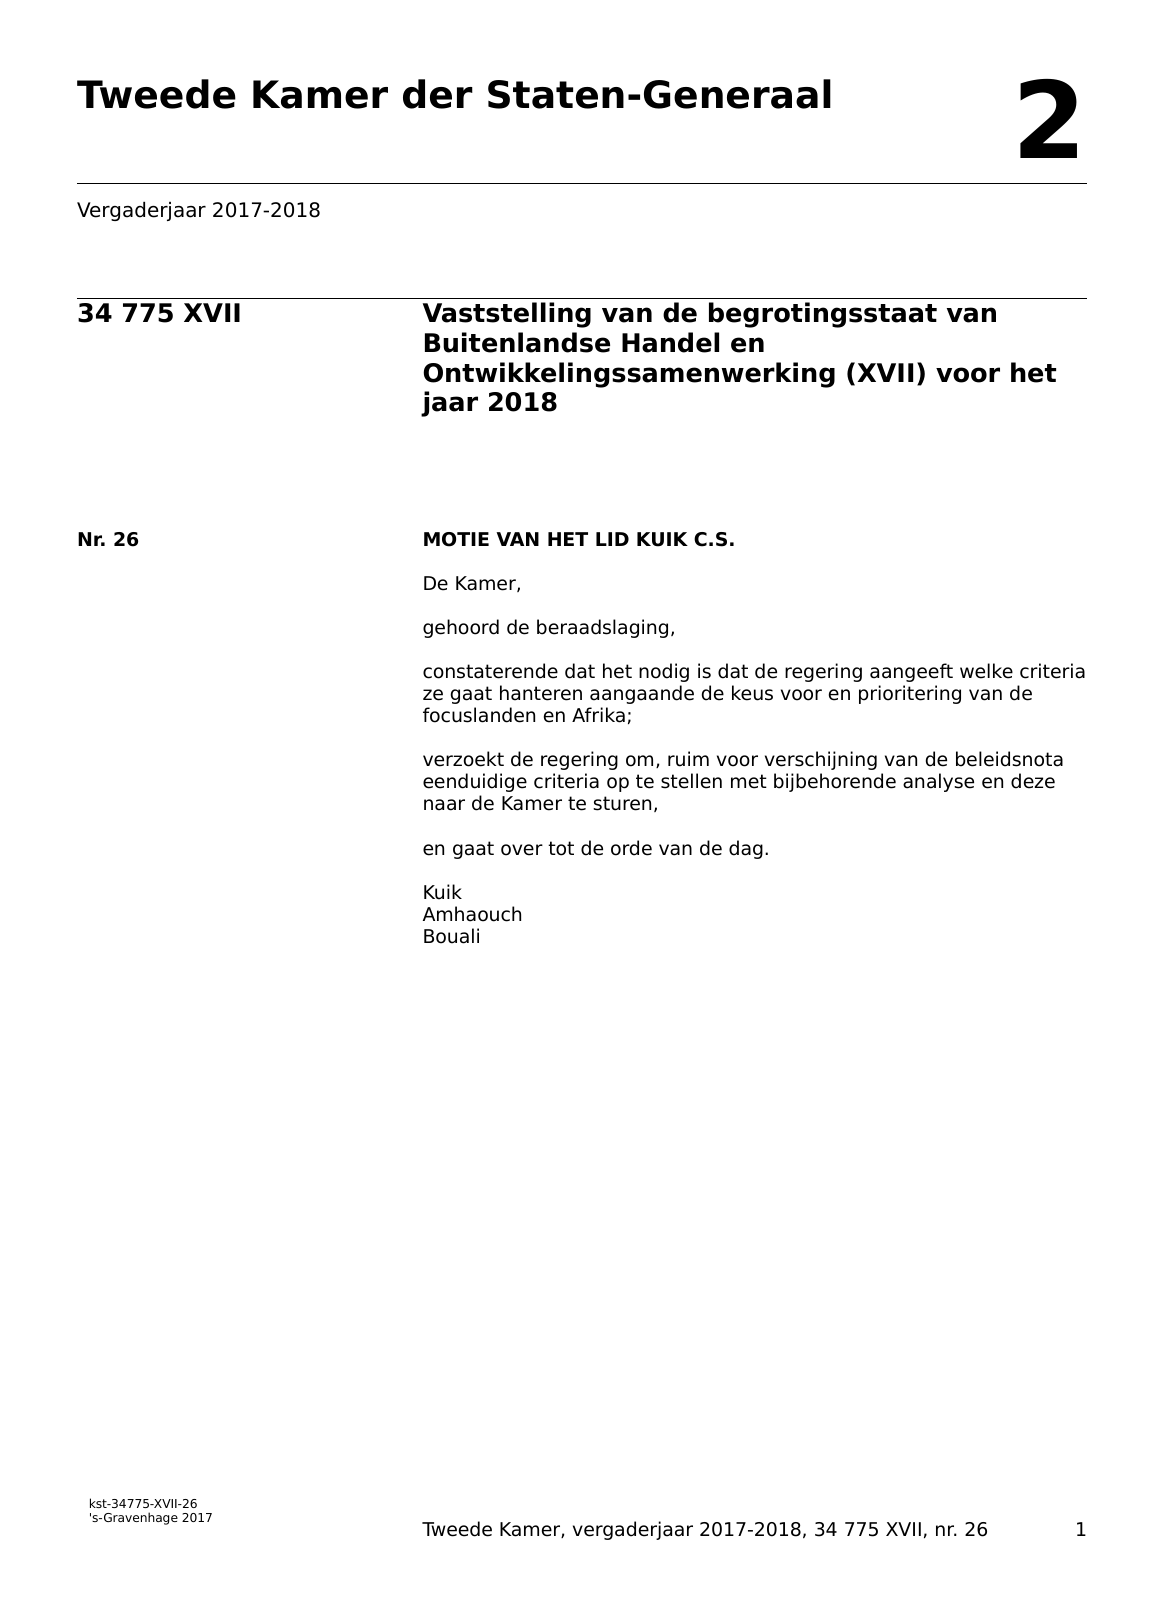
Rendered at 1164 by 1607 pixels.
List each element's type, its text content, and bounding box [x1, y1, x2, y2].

table_header Tweede Kamer der Staten-Generaal [77, 59, 886, 183]
text verzoekt de regering om, ruim voor verschijning van de beleidsnota eenduidige criteria op te stellen met bijbehorende analyse en deze naar de Kamer te sturen, [422, 749, 1087, 815]
text Bouali [422, 926, 1087, 948]
text Kuik [422, 882, 1087, 904]
table_cell Vergaderjaar 2017-2018 [77, 184, 1087, 298]
subtitle Nr. 26 MOTIE VAN HET LID KUIK C.S. [77, 529, 1087, 551]
subtitle 34 775 XVII Vaststelling van de begrotingsstaat van Buitenlandse Handel en Ontwikkelingssamenwerking (XVII) voor het jaar 2018 [77, 299, 1087, 418]
text constaterende dat het nodig is dat de regering aangeeft welke criteria ze gaat hanteren aangaande de keus voor en prioritering van de focuslanden en Afrika; [422, 661, 1087, 727]
text 's-Gravenhage 2017 [88, 1511, 323, 1525]
text kst-34775-XVII-26 [88, 1497, 323, 1511]
text gehoord de beraadslaging, [422, 617, 1087, 639]
text De Kamer, [422, 573, 1087, 595]
text en gaat over tot de orde van de dag. [422, 837, 1087, 859]
table_header 2 [886, 59, 1087, 183]
text Amhaouch [422, 904, 1087, 926]
